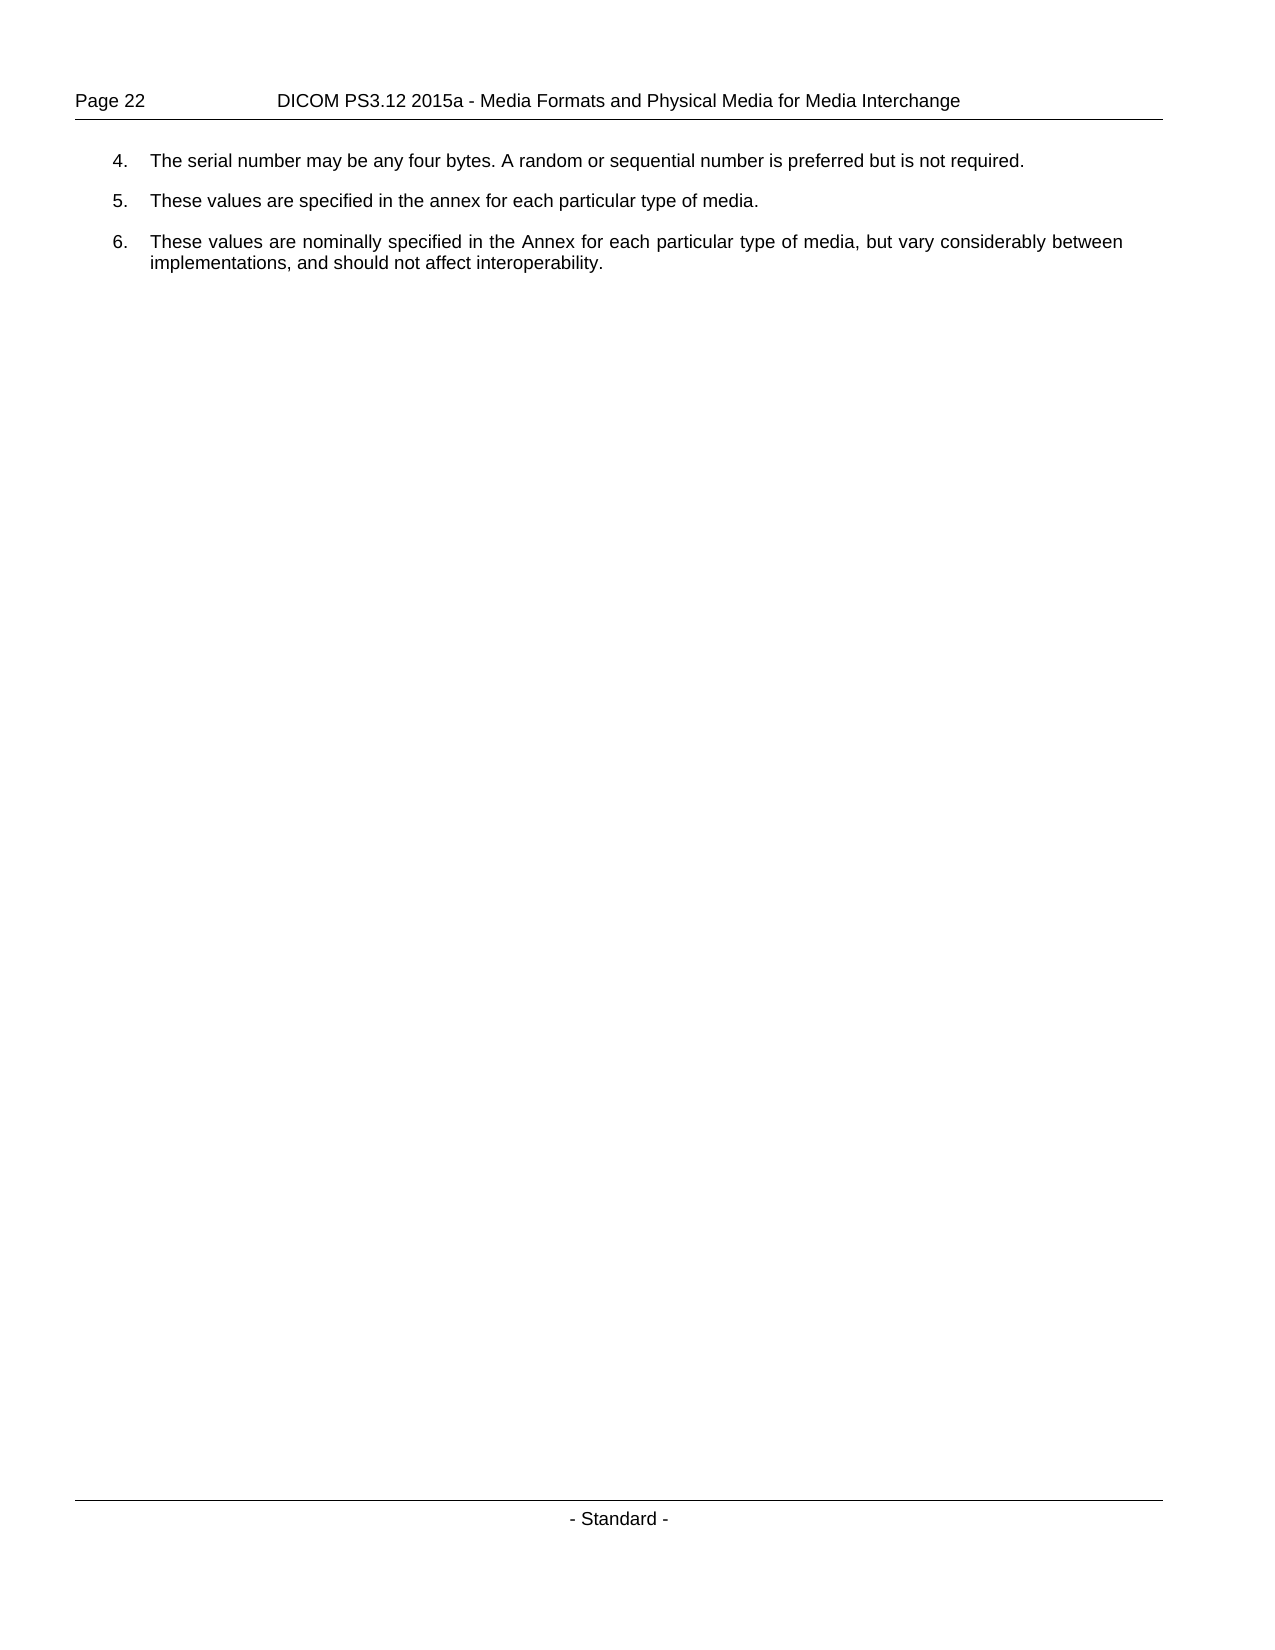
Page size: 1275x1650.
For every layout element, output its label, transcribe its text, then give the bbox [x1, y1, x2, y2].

list These values are specified in the annex for each particular type of media. [112, 190, 1125, 212]
list The serial number may be any four bytes. A random or sequential number is preferred but is not required. [112, 150, 1125, 172]
list These values are nominally specified in the Annex for each particular type of media, but vary considerably between implementations, and should not affect interoperability. [112, 231, 1125, 274]
